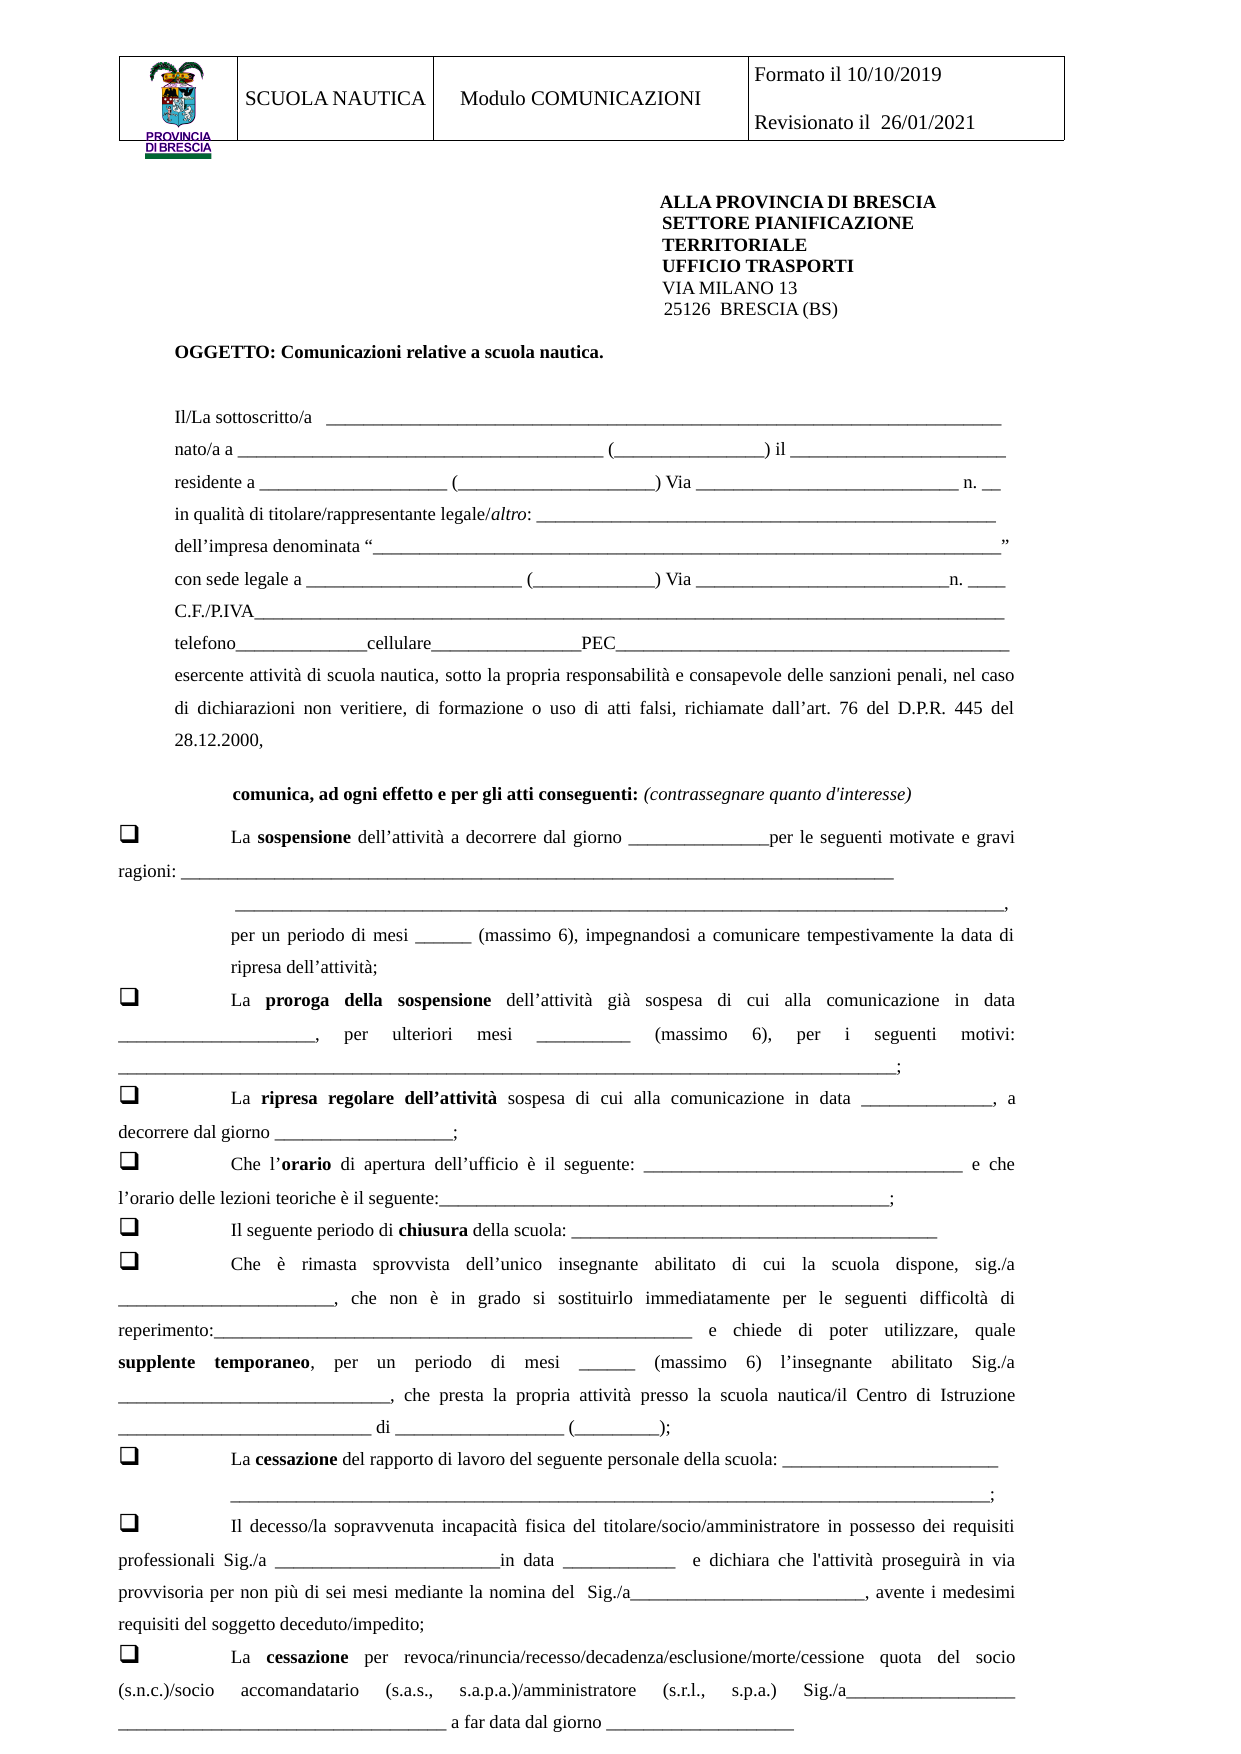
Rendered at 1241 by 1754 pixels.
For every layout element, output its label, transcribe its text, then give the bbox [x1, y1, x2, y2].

list La ripresa regolare dell’attività sospesa di cui alla comunicazione in data ______________, a decorrere dal giorno ___________________; [118, 1087, 1016, 1142]
subtitle comunica, ad ogni effetto e per gli atti conseguenti: (contrassegnare quanto d'interesse) [129, 783, 1016, 804]
text __________________________________________________________________________________, [231, 892, 1016, 913]
table_header SCUOLA NAUTICA [238, 57, 433, 140]
text UFFICIO TRASPORTI [662, 255, 1016, 277]
list Che l’orario di apertura dell’ufficio è il seguente: __________________________________ e che l’orario delle lezioni teoriche è il seguente:________________________________________________; [118, 1153, 1016, 1208]
text C.F./P.IVA________________________________________________________________________________ [174, 600, 1016, 621]
list Il seguente periodo di chiusura della scuola: _______________________________________ [118, 1219, 1016, 1242]
text telefono______________cellulare________________PEC__________________________________________ [174, 632, 1016, 654]
text nato/a a _______________________________________ (________________) il _______________________ [174, 438, 1017, 460]
list Il decesso/la sopravvenuta incapacità fisica del titolare/socio/amministratore in possesso dei requisiti professionali Sig./a ________________________in data ____________ e dichiara che l'attività proseguirà in via provvisoria per non più di sei mesi mediante la nomina del Sig./a_________________________, avente i medesimi requisiti del soggetto deceduto/impedito; [118, 1515, 1016, 1635]
text con sede legale a _______________________ (_____________) Via ___________________________n. ____ [174, 567, 1016, 589]
subtitle 25126 BRESCIA (BS) [617, 298, 1016, 320]
text esercente attività di scuola nautica, sotto la propria responsabilità e consapevole delle sanzioni penali, nel caso di dichiarazioni non veritiere, di formazione o uso di atti falsi, richiamate dall’art. 76 del D.P.R. 445 del 28.12.2000, [174, 664, 1016, 751]
subtitle ALLA PROVINCIA DI BRESCIA [572, 191, 1016, 212]
table_header Formato il 10/10/2019 Revisionato il 26/01/2021 [749, 57, 1064, 140]
list Che è rimasta sprovvista dell’unico insegnante abilitato di cui la scuola dispone, sig./a _______________________, che non è in grado si sostituirlo immediatamente per le seguenti difficoltà di reperimento:___________________________________________________ e chiede di poter utilizzare, quale supplente temporaneo, per un periodo di mesi ______ (massimo 6) l’insegnante abilitato Sig./a _____________________________, che presta la propria attività presso la scuola nautica/il Centro di Istruzione ___________________________ di __________________ (_________); [118, 1253, 1016, 1438]
text dell’impresa denominata “___________________________________________________________________” [174, 535, 1016, 557]
list La cessazione per revoca/rinuncia/recesso/decadenza/esclusione/morte/cessione quota del socio (s.n.c.)/socio accomandatario (s.a.s., s.a.p.a.)/amministratore (s.r.l., s.p.a.) Sig./a__________________ ___________________________________ a far data dal giorno ____________________ [118, 1646, 1016, 1733]
text VIA MILANO 13 [662, 277, 1016, 298]
text per un periodo di mesi ______ (massimo 6), impegnandosi a comunicare tempestivamente la data di ripresa dell’attività; [231, 924, 1016, 978]
text in qualità di titolare/rappresentante legale/altro: _________________________________________________ [174, 503, 1016, 524]
text residente a ____________________ (_____________________) Via ____________________________ n. __ [174, 471, 1016, 492]
text SETTORE PIANIFICAZIONE TERRITORIALE [662, 212, 1016, 255]
list La sospensione dell’attività a decorrere dal giorno _______________per le seguenti motivate e gravi ragioni: ____________________________________________________________________________ [118, 826, 1016, 881]
table_header [120, 57, 237, 140]
list La proroga della sospensione dell’attività già sospesa di cui alla comunicazione in data _____________________, per ulteriori mesi __________ (massimo 6), per i seguenti motivi: ___________________________________________________________________________________; [118, 989, 1016, 1076]
text Il/La sottoscritto/a ________________________________________________________________________ [174, 406, 1016, 428]
text _________________________________________________________________________________; [118, 1483, 1016, 1504]
list La cessazione del rapporto di lavoro del seguente personale della scuola: _______________________ [118, 1448, 1016, 1471]
text OGGETTO: Comunicazioni relative a scuola nautica. [174, 341, 1016, 363]
table_header Modulo COMUNICAZIONI [434, 57, 748, 140]
picture [145, 62, 212, 159]
